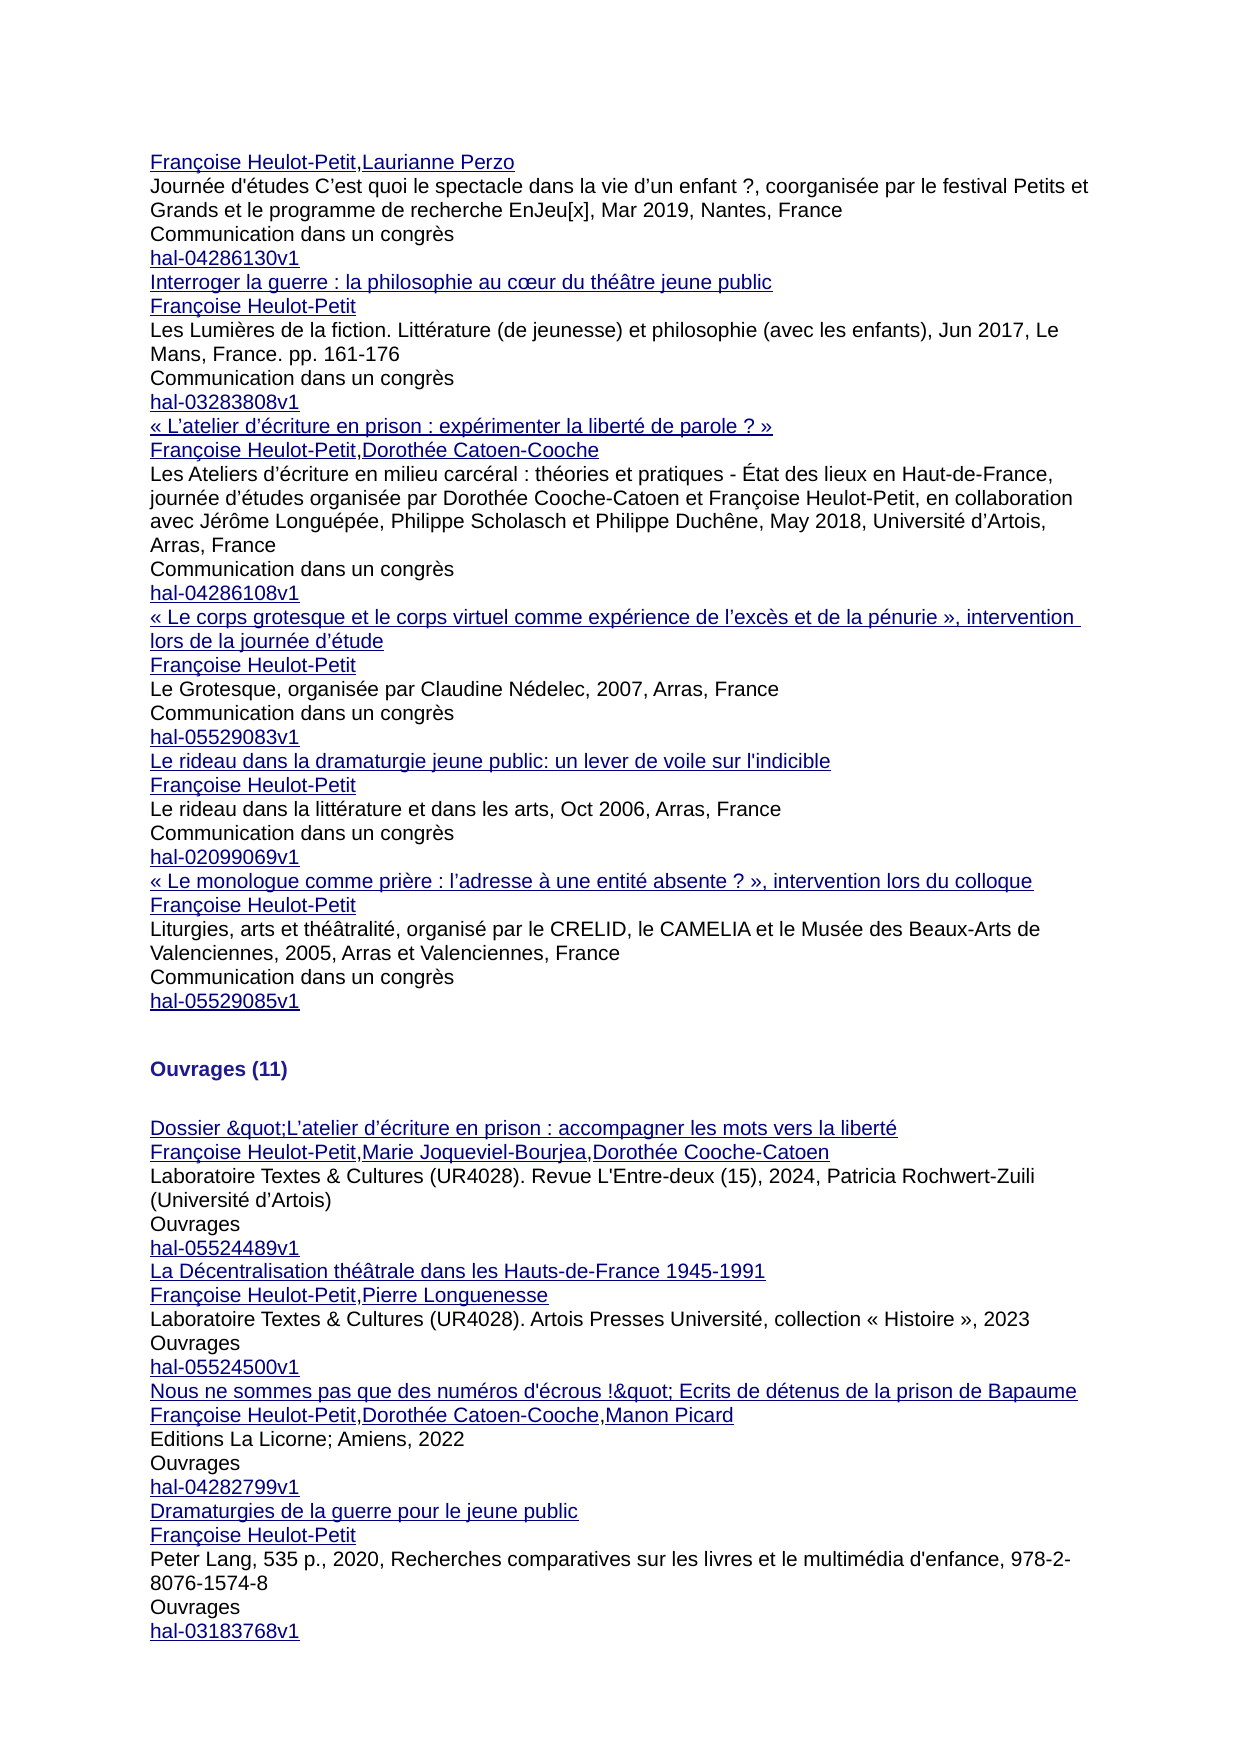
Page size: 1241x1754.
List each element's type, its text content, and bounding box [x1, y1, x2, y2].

table_cell Le rideau dans la dramaturgie jeune public: un lever de voile sur l'indicible Françoise Heulot-Petit Le rideau dans la littérature et dans les arts, Oct 2006, Arras, France Communication dans un congrès hal-02099069v1 [150, 749, 1090, 869]
table_cell « L’atelier d’écriture en prison : expérimenter la liberté de parole ? » Françoise Heulot-Petit,Dorothée Catoen-Cooche Les Ateliers d’écriture en milieu carcéral : théories et pratiques - État des lieux en Haut-de-France, journée d’études organisée par Dorothée Cooche-Catoen et Françoise Heulot-Petit, en collaboration avec Jérôme Longuépée, Philippe Scholasch et Philippe Duchêne, May 2018, Université d’Artois, Arras, France Communication dans un congrès hal-04286108v1 [150, 414, 1090, 605]
table_cell Françoise Heulot-Petit,Laurianne Perzo Journée d'études C’est quoi le spectacle dans la vie d’un enfant ?, coorganisée par le festival Petits et Grands et le programme de recherche EnJeu[x], Mar 2019, Nantes, France Communication dans un congrès hal-04286130v1 [150, 150, 1090, 270]
subtitle Ouvrages (11) [150, 1057, 1090, 1081]
table_cell Interroger la guerre : la philosophie au cœur du théâtre jeune public Françoise Heulot-Petit Les Lumières de la fiction. Littérature (de jeunesse) et philosophie (avec les enfants), Jun 2017, Le Mans, France. pp. 161-176 Communication dans un congrès hal-03283808v1 [150, 270, 1090, 413]
table_header Dossier &quot;L’atelier d’écriture en prison : accompagner les mots vers la liberté Françoise Heulot-Petit,Marie Joqueviel-Bourjea,Dorothée Cooche-Catoen Laboratoire Textes & Cultures (UR4028). Revue L'Entre-deux (15), 2024, Patricia Rochwert-Zuili (Université d’Artois) Ouvrages hal-05524489v1 [150, 1116, 1090, 1259]
table_cell La Décentralisation théâtrale dans les Hauts-de-France 1945-1991 Françoise Heulot-Petit,Pierre Longuenesse Laboratoire Textes & Cultures (UR4028). Artois Presses Université, collection « Histoire », 2023 Ouvrages hal-05524500v1 [150, 1259, 1090, 1379]
table_cell Nous ne sommes pas que des numéros d'écrous !&quot; Ecrits de détenus de la prison de Bapaume Françoise Heulot-Petit,Dorothée Catoen-Cooche,Manon Picard Editions La Licorne; Amiens, 2022 Ouvrages hal-04282799v1 [150, 1379, 1090, 1499]
table_cell « Le monologue comme prière : l’adresse à une entité absente ? », intervention lors du colloque Françoise Heulot-Petit Liturgies, arts et théâtralité, organisé par le CRELID, le CAMELIA et le Musée des Beaux-Arts de Valenciennes, 2005, Arras et Valenciennes, France Communication dans un congrès hal-05529085v1 [150, 869, 1090, 1012]
table_cell Dramaturgies de la guerre pour le jeune public Françoise Heulot-Petit Peter Lang, 535 p., 2020, Recherches comparatives sur les livres et le multimédia d'enfance, 978-2-8076-1574-8 Ouvrages hal-03183768v1 [150, 1499, 1090, 1643]
table_cell « Le corps grotesque et le corps virtuel comme expérience de l’excès et de la pénurie », intervention lors de la journée d’étude Françoise Heulot-Petit Le Grotesque, organisée par Claudine Nédelec, 2007, Arras, France Communication dans un congrès hal-05529083v1 [150, 605, 1090, 749]
